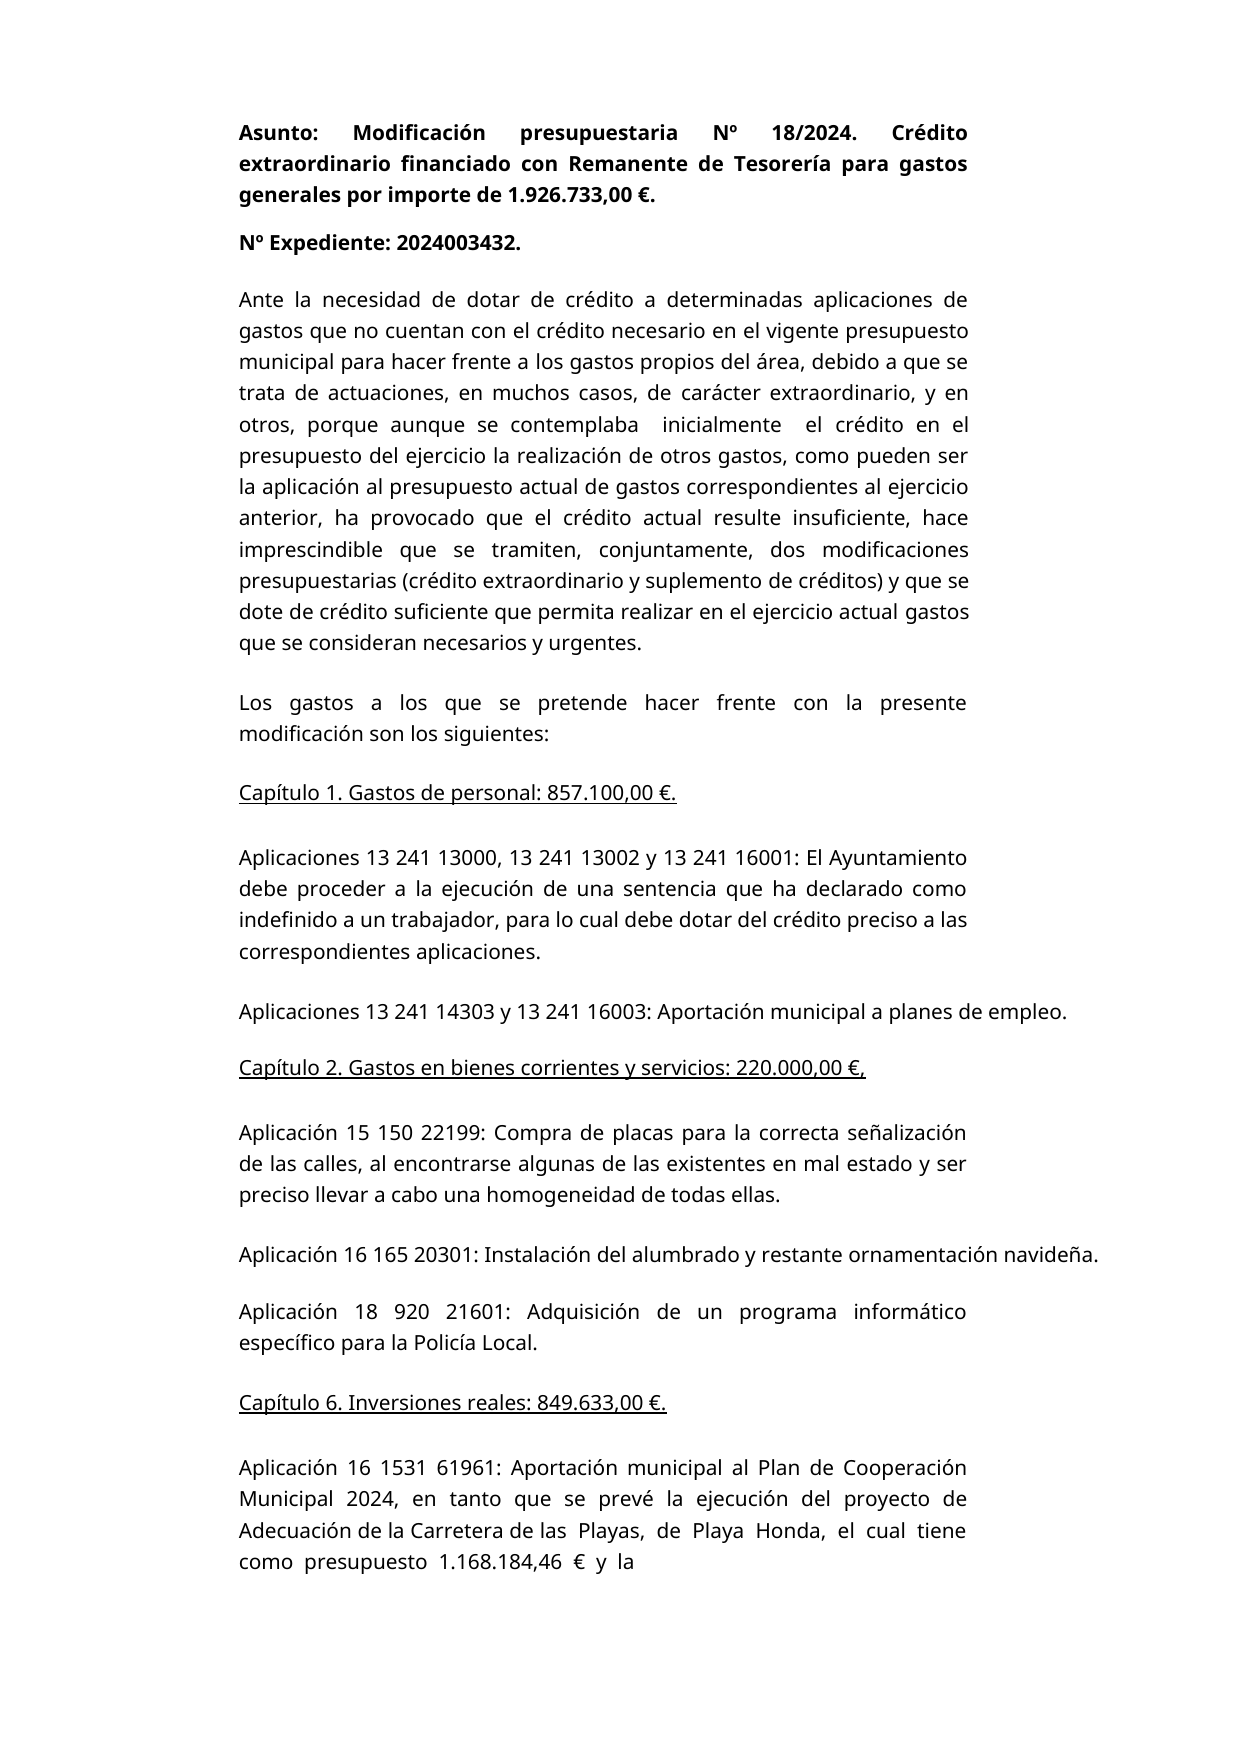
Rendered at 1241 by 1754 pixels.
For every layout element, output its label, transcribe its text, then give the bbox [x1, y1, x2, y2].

text Capítulo 1. Gastos de personal: 857.100,00 €. [238, 778, 1122, 807]
text Nº Expediente: 2024003432. [238, 228, 1122, 257]
text Aplicación 16 1531 61961: Aportación municipal al Plan de Cooperación Municipal 2024, en tanto que se prevé la ejecución del proyecto de Adecuación de la Carretera de las Playas, de Playa Honda, el cual tiene como presupuesto 1.168.184,46 € y la [238, 1453, 968, 1575]
text Aplicaciones 13 241 14303 y 13 241 16003: Aportación municipal a planes de empleo. [238, 997, 1122, 1025]
text Aplicación 16 165 20301: Instalación del alumbrado y restante ornamentación navideña. [238, 1240, 1122, 1269]
text Capítulo 6. Inversiones reales: 849.633,00 €. [238, 1388, 1122, 1417]
text Capítulo 2. Gastos en bienes corrientes y servicios: 220.000,00 €, [238, 1053, 1122, 1082]
text Asunto: Modificación presupuestaria Nº 18/2024. Crédito extraordinario financiado con Remanente de Tesorería para gastos generales por importe de 1.926.733,00 €. [238, 118, 968, 209]
text Ante la necesidad de dotar de crédito a determinadas aplicaciones de gastos que no cuentan con el crédito necesario en el vigente presupuesto municipal para hacer frente a los gastos propios del área, debido a que se trata de actuaciones, en muchos casos, de carácter extraordinario, y en otros, porque aunque se contemplaba inicialmente el crédito en el presupuesto del ejercicio la realización de otros gastos, como pueden ser la aplicación al presupuesto actual de gastos correspondientes al ejercicio anterior, ha provocado que el crédito actual resulte insuficiente, hace imprescindible que se tramiten, conjuntamente, dos modificaciones presupuestarias (crédito extraordinario y suplemento de créditos) y que se dote de crédito suficiente que permita realizar en el ejercicio actual gastos que se consideran necesarios y urgentes. [238, 285, 969, 657]
text Aplicaciones 13 241 13000, 13 241 13002 y 13 241 16001: El Ayuntamiento debe proceder a la ejecución de una sentencia que ha declarado como indefinido a un trabajador, para lo cual debe dotar del crédito preciso a las correspondientes aplicaciones. [238, 843, 968, 965]
text Los gastos a los que se pretende hacer frente con la presente modificación son los siguientes: [238, 688, 968, 747]
text Aplicación 18 920 21601: Adquisición de un programa informático específico para la Policía Local. [238, 1297, 968, 1356]
text Aplicación 15 150 22199: Compra de placas para la correcta señalización de las calles, al encontrarse algunas de las existentes en mal estado y ser preciso llevar a cabo una homogeneidad de todas ellas. [238, 1118, 968, 1209]
